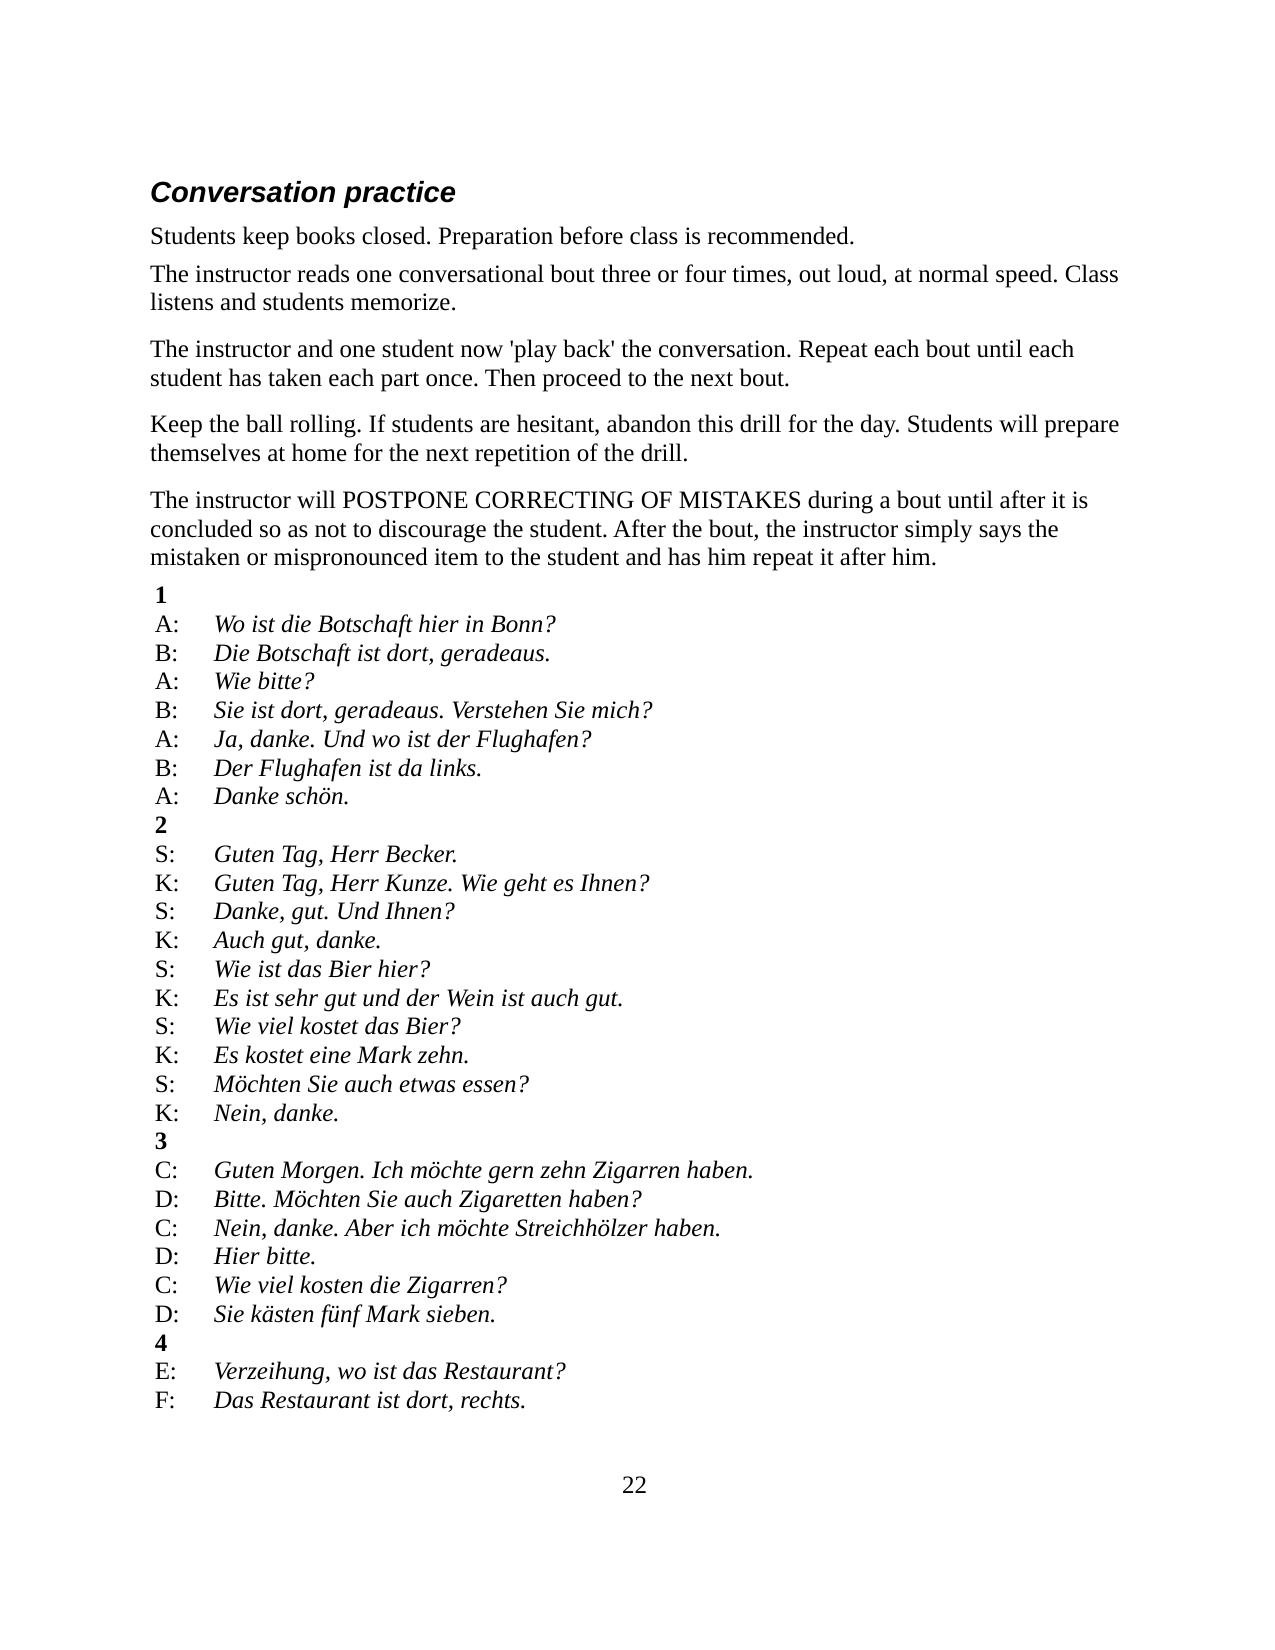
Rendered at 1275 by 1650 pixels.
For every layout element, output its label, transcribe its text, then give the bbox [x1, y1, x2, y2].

table_cell B: [150, 638, 209, 666]
table_cell K: [150, 925, 209, 954]
table_cell B: [150, 753, 209, 781]
table_cell Verzeihung, wo ist das Restaurant? [209, 1356, 1125, 1385]
table_cell Hier bitte. [209, 1241, 1125, 1270]
table_cell K: [150, 868, 209, 896]
table_cell K: [150, 983, 209, 1011]
table_cell Guten Morgen. Ich möchte gern zehn Zigarren haben. [209, 1155, 1125, 1184]
table_cell Wo ist die Botschaft hier in Bonn? [209, 609, 1125, 638]
table_cell A: [150, 609, 209, 638]
table_cell K: [150, 1040, 209, 1069]
table_cell Es kostet eine Mark zehn. [209, 1040, 1125, 1069]
table_cell Guten Tag, Herr Kunze. Wie geht es Ihnen? [209, 868, 1125, 896]
table_cell A: [150, 781, 209, 810]
table_cell S: [150, 896, 209, 925]
table_cell D: [150, 1241, 209, 1270]
subtitle Conversation practice [150, 175, 1125, 208]
table_header [209, 580, 1125, 609]
table_cell D: [150, 1299, 209, 1328]
table_cell F: [150, 1385, 209, 1414]
table_header [209, 810, 1125, 839]
text The instructor reads one conversational bout three or four times, out loud, at normal speed. Class listens and students memorize. [150, 259, 1125, 316]
table_cell B: [150, 695, 209, 724]
table_cell C: [150, 1270, 209, 1299]
table_header 2 [150, 810, 209, 839]
table_cell Möchten Sie auch etwas essen? [209, 1069, 1125, 1098]
text The instructor will POSTPONE CORRECTING OF MISTAKES during a bout until after it is concluded so as not to discourage the student. After the bout, the instructor simply says the mistaken or mispronounced item to the student and has him repeat it after him. [150, 485, 1125, 571]
table_cell Die Botschaft ist dort, geradeaus. [209, 638, 1125, 666]
table_cell Wie viel kostet das Bier? [209, 1011, 1125, 1040]
table_header 3 [150, 1126, 209, 1155]
table_header 1 [150, 580, 209, 609]
table_header 4 [150, 1328, 209, 1356]
table_cell C: [150, 1213, 209, 1241]
table_cell Der Flughafen ist da links. [209, 753, 1125, 781]
table_cell A: [150, 724, 209, 753]
table_cell S: [150, 1069, 209, 1098]
table_cell Es ist sehr gut und der Wein ist auch gut. [209, 983, 1125, 1011]
table_cell S: [150, 1011, 209, 1040]
table_header [209, 1126, 1125, 1155]
table_cell Wie ist das Bier hier? [209, 954, 1125, 983]
table_cell Bitte. Möchten Sie auch Zigaretten haben? [209, 1184, 1125, 1213]
table_cell S: [150, 839, 209, 868]
table_cell Ja, danke. Und wo ist der Flughafen? [209, 724, 1125, 753]
table_cell Danke schön. [209, 781, 1125, 810]
table_cell D: [150, 1184, 209, 1213]
table_cell Auch gut, danke. [209, 925, 1125, 954]
table_cell Guten Tag, Herr Becker. [209, 839, 1125, 868]
table_cell S: [150, 954, 209, 983]
table_cell K: [150, 1098, 209, 1126]
table_cell Wie bitte? [209, 666, 1125, 695]
table_cell Danke, gut. Und Ihnen? [209, 896, 1125, 925]
table_cell Das Restaurant ist dort, rechts. [209, 1385, 1125, 1414]
text Keep the ball rolling. If students are hesitant, abandon this drill for the day. Students will prepare themselves at home for the next repetition of the drill. [150, 409, 1125, 467]
table_cell Wie viel kosten die Zigarren? [209, 1270, 1125, 1299]
text Students keep books closed. Preparation before class is recommended. [150, 221, 1125, 250]
text The instructor and one student now 'play back' the conversation. Repeat each bout until each student has taken each part once. Then proceed to the next bout. [150, 334, 1125, 392]
table_cell Sie ist dort, geradeaus. Verstehen Sie mich? [209, 695, 1125, 724]
table_cell Nein, danke. [209, 1098, 1125, 1126]
table_cell A: [150, 666, 209, 695]
table_cell Sie kästen fünf Mark sieben. [209, 1299, 1125, 1328]
table_cell Nein, danke. Aber ich möchte Streichhölzer haben. [209, 1213, 1125, 1241]
table_header [209, 1328, 1125, 1356]
table_cell C: [150, 1155, 209, 1184]
table_cell E: [150, 1356, 209, 1385]
